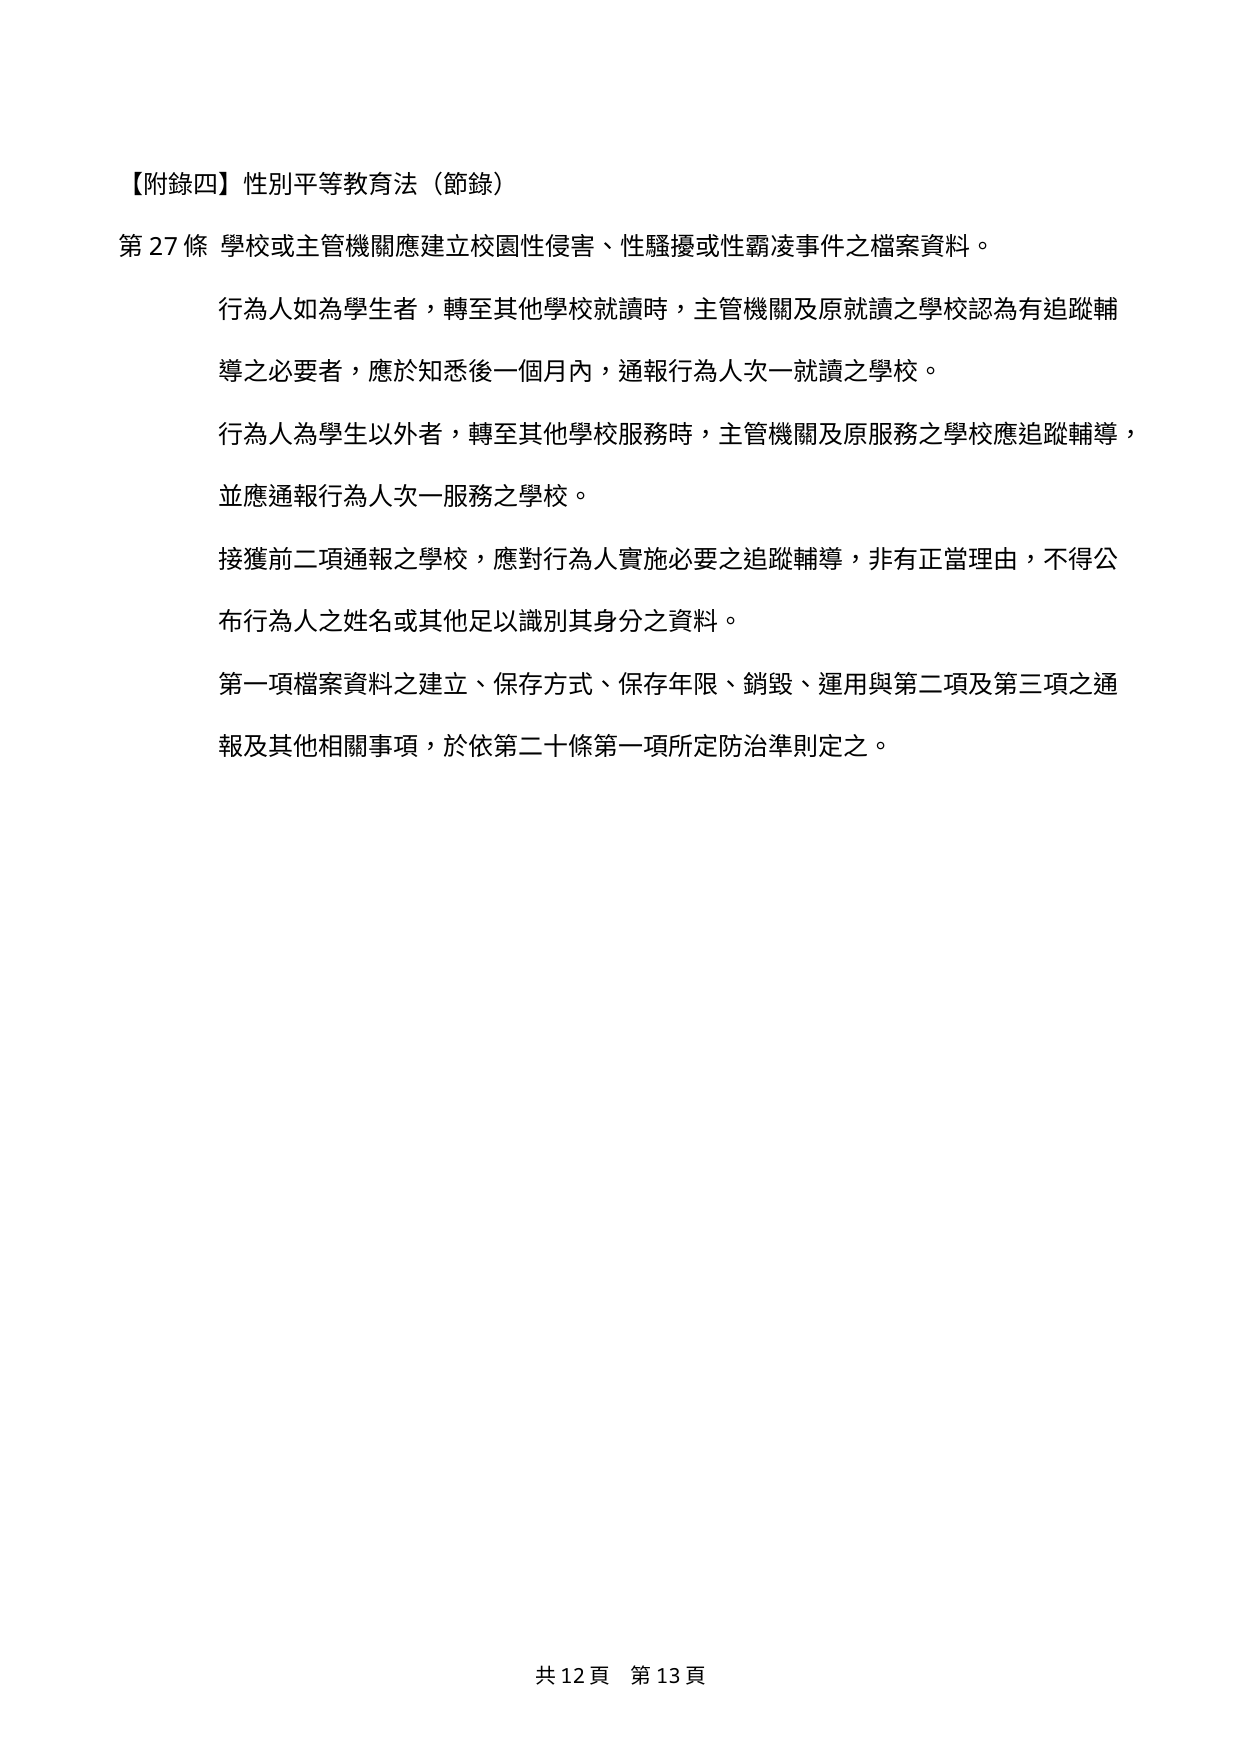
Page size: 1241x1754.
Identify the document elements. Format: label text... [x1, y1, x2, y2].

text 行為人如為學生者，轉至其他學校就讀時，主管機關及原就讀之學校認為有追蹤輔導之必要者，應於知悉後一個月內，通報行為人次一就讀之學校。 [218, 266, 1122, 391]
text 接獲前二項通報之學校，應對行為人實施必要之追蹤輔導，非有正當理由，不得公布行為人之姓名或其他足以識別其身分之資料。 [218, 516, 1122, 641]
text 【附錄四】性別平等教育法（節錄） [118, 141, 1122, 203]
text 行為人為學生以外者，轉至其他學校服務時，主管機關及原服務之學校應追蹤輔導，並應通報行為人次一服務之學校。 [218, 391, 1122, 516]
text 第一項檔案資料之建立、保存方式、保存年限、銷毀、運用與第二項及第三項之通報及其他相關事項，於依第二十條第一項所定防治準則定之。 [218, 641, 1122, 766]
text 第27條 學校或主管機關應建立校園性侵害、性騷擾或性霸凌事件之檔案資料。 [118, 203, 1122, 266]
